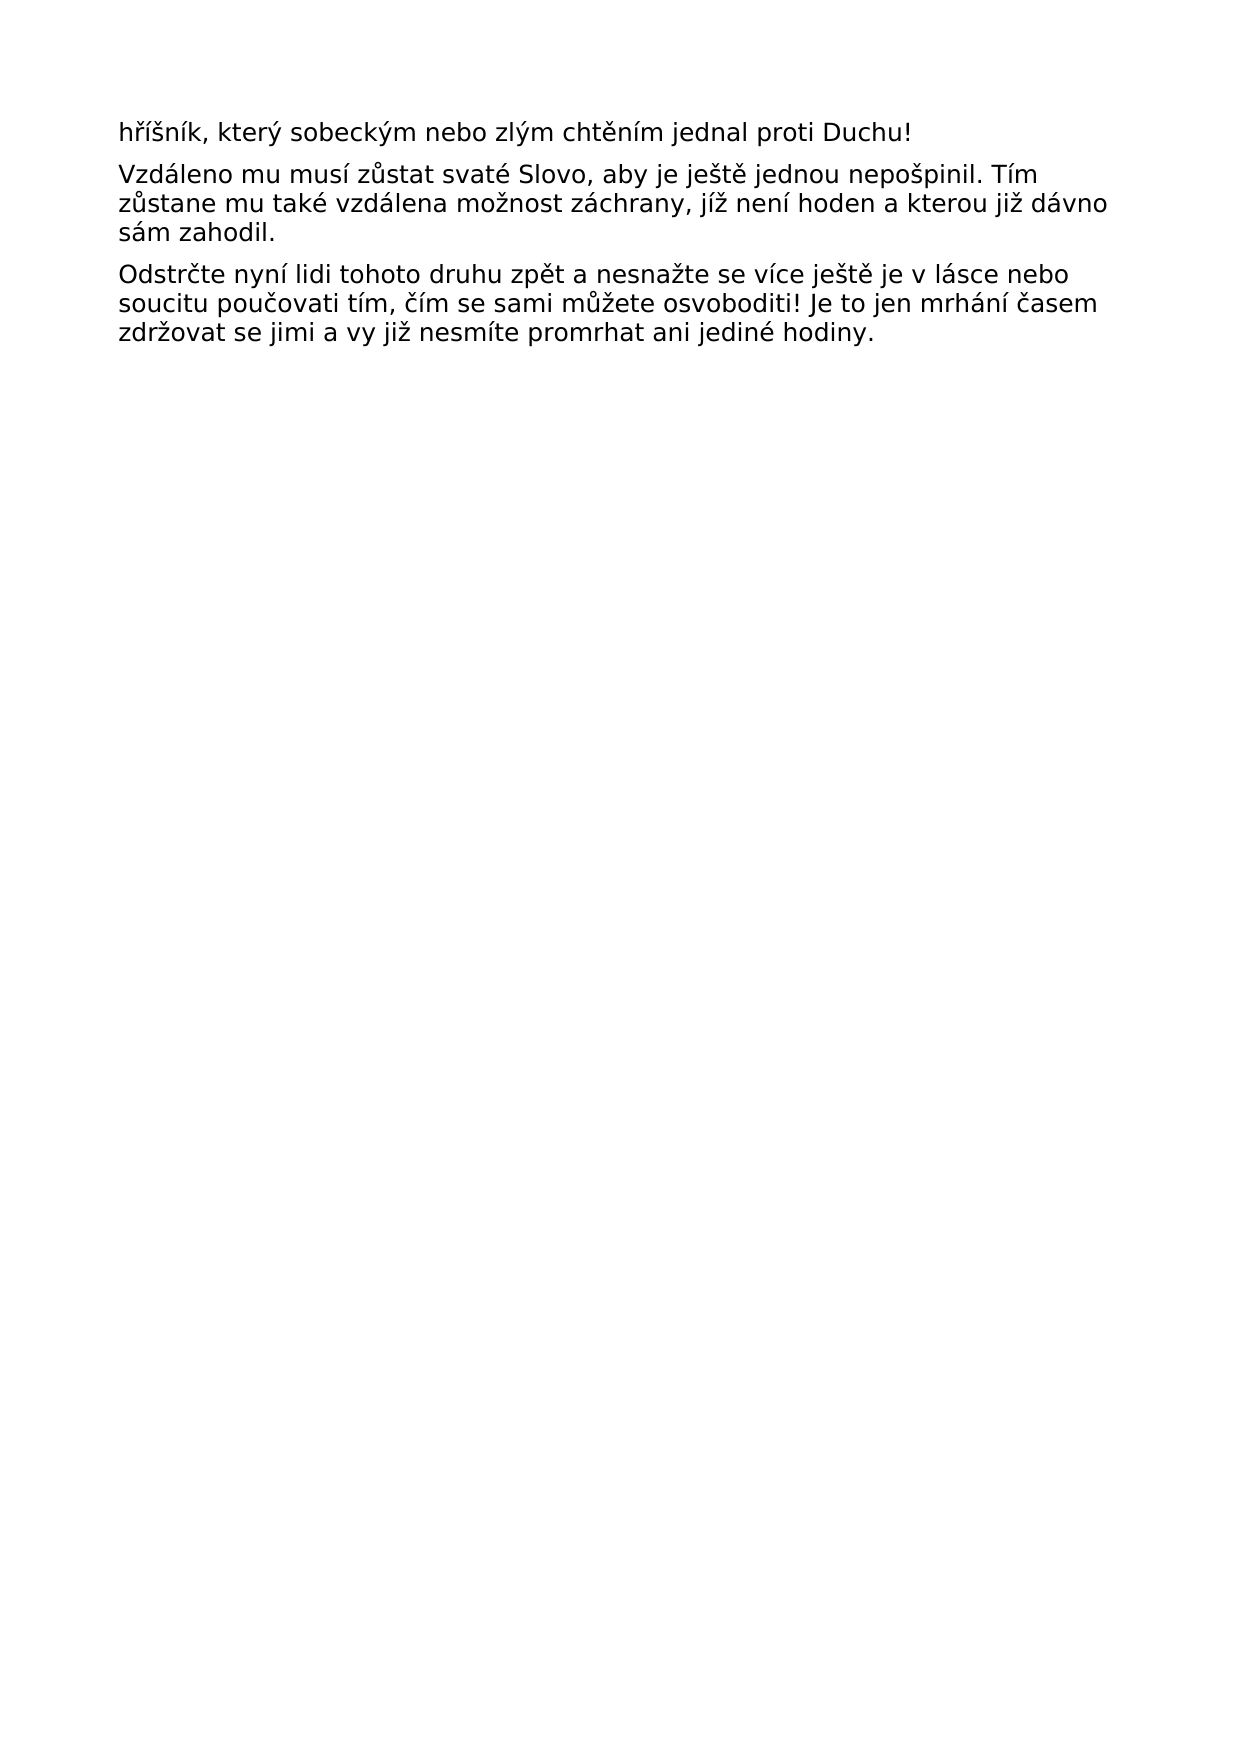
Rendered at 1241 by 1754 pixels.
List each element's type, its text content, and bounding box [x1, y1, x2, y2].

text Odstrčte nyní lidi tohoto druhu zpět a nesnažte se více ještě je v lásce nebo soucitu poučovati tím, čím se sami můžete osvoboditi! Je to jen mrhání časem zdržovat se jimi a vy již nesmíte promrhat ani jediné hodiny. [118, 260, 1122, 347]
text Vzdáleno mu musí zůstat svaté Slovo, aby je ještě jednou nepošpinil. Tím zůstane mu také vzdálena možnost záchrany, jíž není hoden a kterou již dávno sám zahodil. [118, 160, 1122, 247]
text hříšník, který sobeckým nebo zlým chtěním jednal proti Duchu! [118, 118, 1122, 147]
